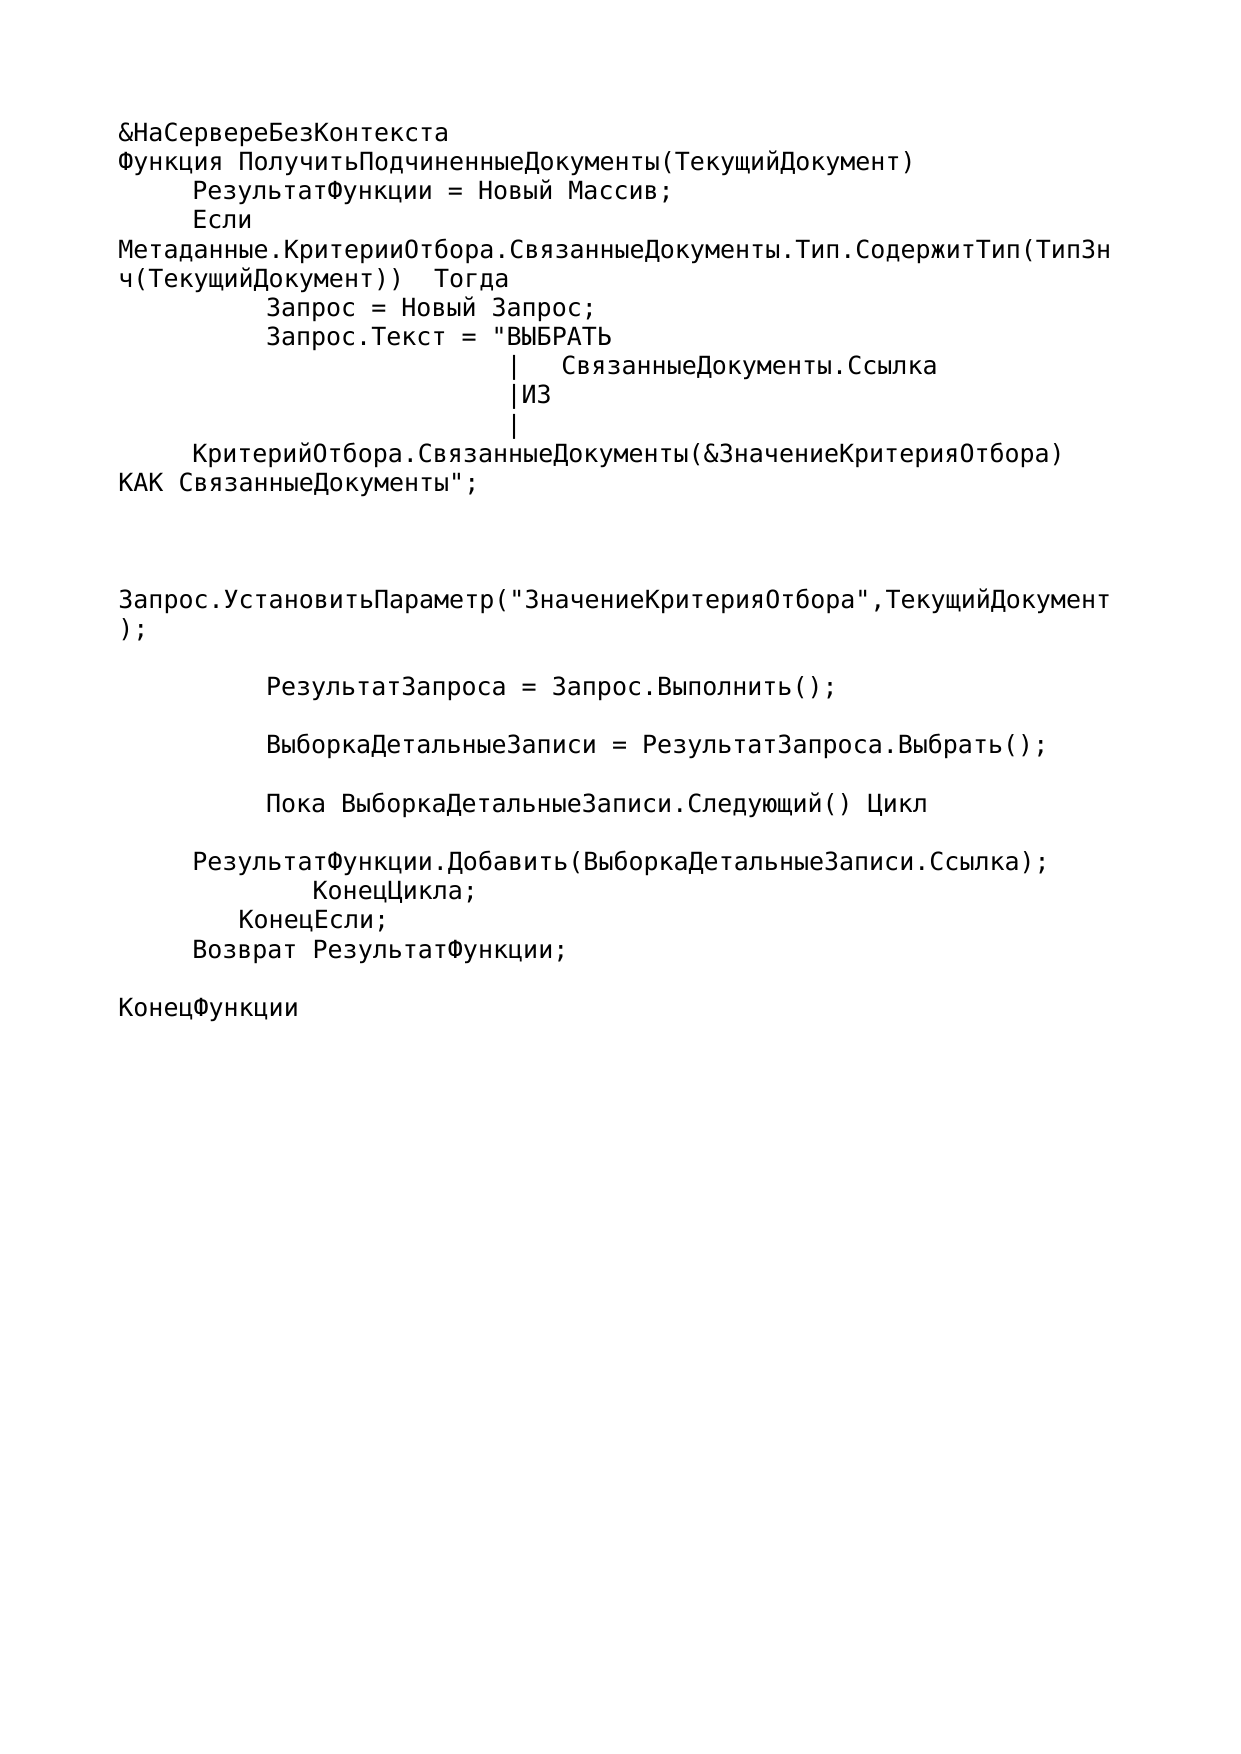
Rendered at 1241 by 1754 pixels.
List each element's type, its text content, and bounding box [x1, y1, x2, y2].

text &НаСервереБезКонтекста Функция ПолучитьПодчиненныеДокументы(ТекущийДокумент) РезультатФункции = Новый Массив; Если Метаданные.КритерииОтбора.СвязанныеДокументы.Тип.СодержитТип(ТипЗнч(ТекущийДокумент)) Тогда Запрос = Новый Запрос; Запрос.Текст = "ВЫБРАТЬ | СвязанныеДокументы.Ссылка |ИЗ | КритерийОтбора.СвязанныеДокументы(&ЗначениеКритерияОтбора) КАК СвязанныеДокументы"; Запрос.УстановитьПараметр("ЗначениеКритерияОтбора",ТекущийДокумент); РезультатЗапроса = Запрос.Выполнить(); ВыборкаДетальныеЗаписи = РезультатЗапроса.Выбрать(); Пока ВыборкаДетальныеЗаписи.Следующий() Цикл РезультатФункции.Добавить(ВыборкаДетальныеЗаписи.Ссылка); КонецЦикла; КонецЕсли; Возврат РезультатФункции; КонецФункции [118, 118, 1122, 1022]
